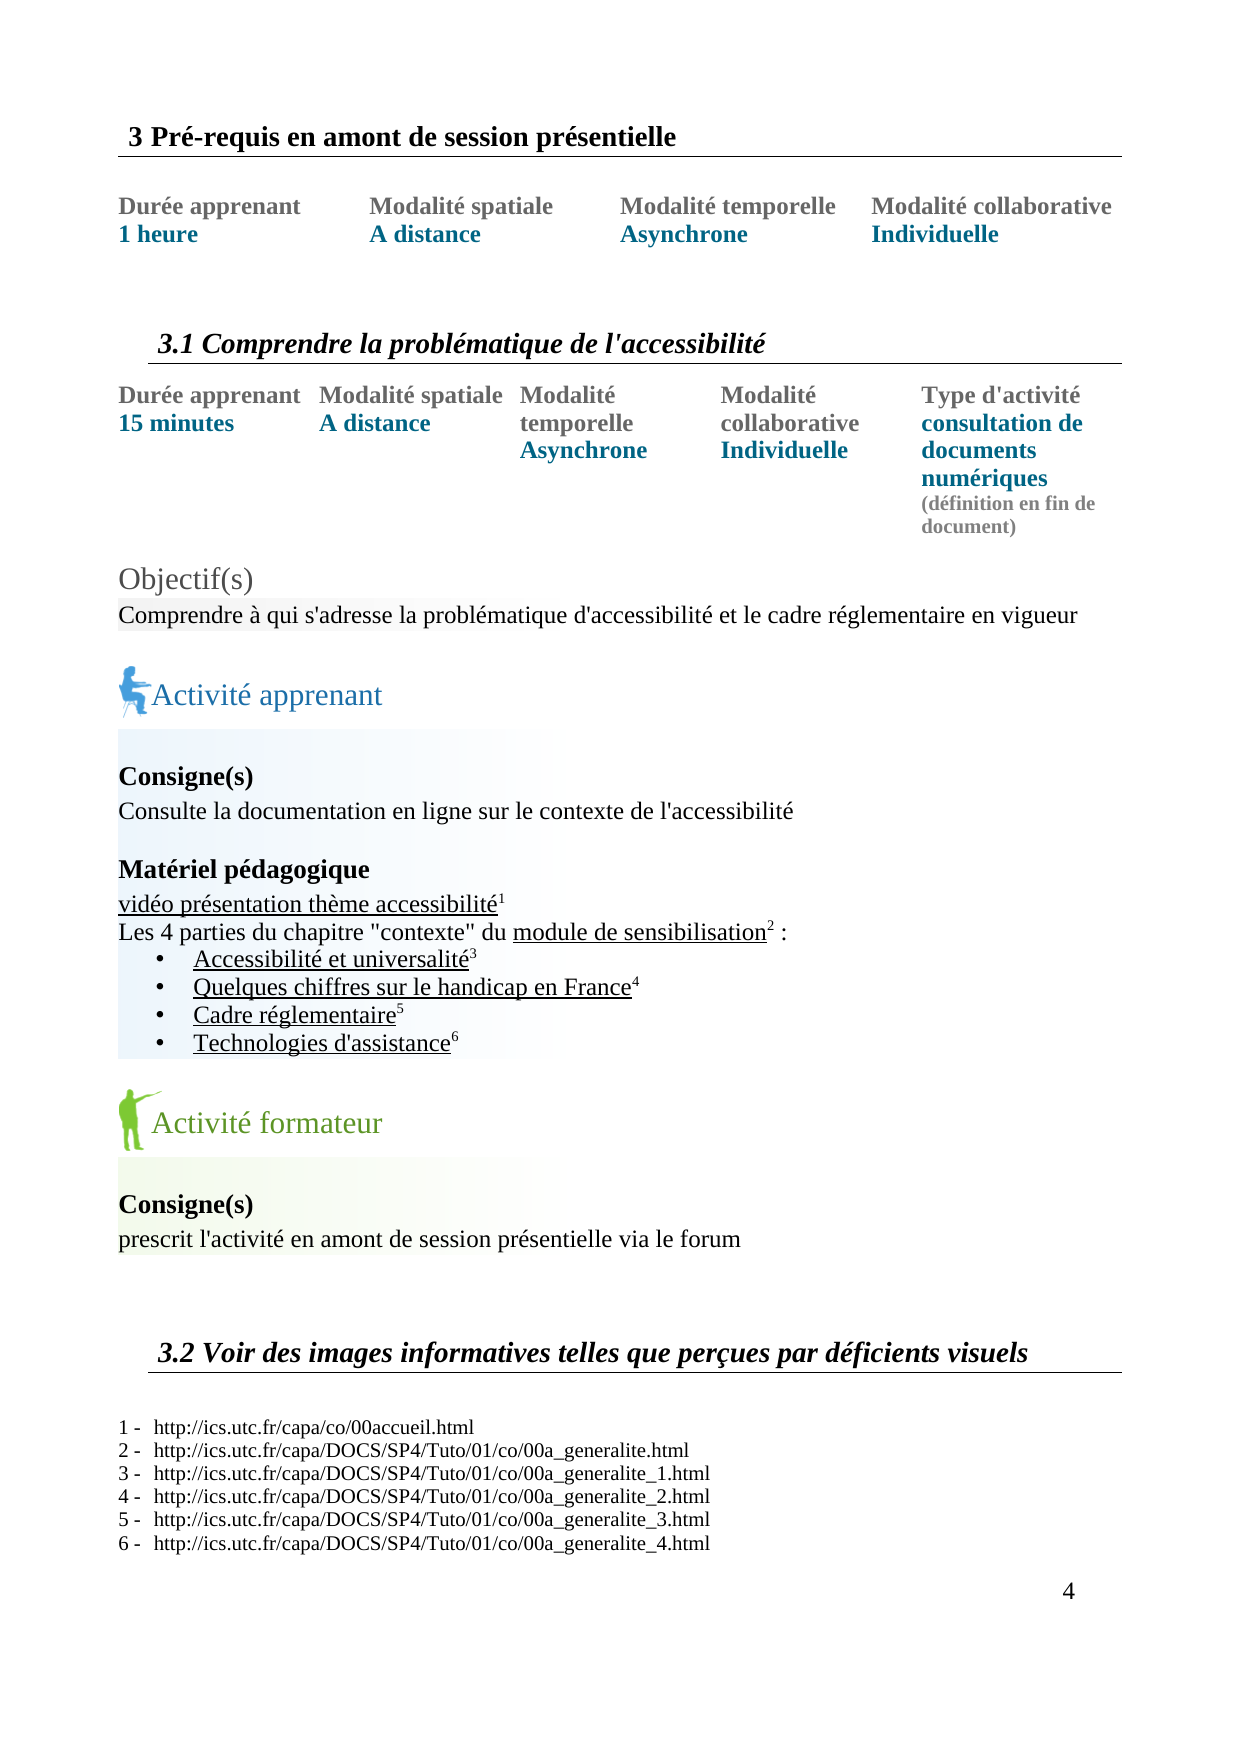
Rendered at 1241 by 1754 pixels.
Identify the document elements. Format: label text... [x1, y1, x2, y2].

list http://ics.utc.fr/capa/DOCS/SP4/Tuto/01/co/00a_generalite_3.html [118, 1508, 1122, 1531]
text prescrit l'activité en amont de session présentielle via le forum [118, 1225, 1122, 1253]
title Voir des images informatives telles que perçues par déficients visuels [148, 1334, 1122, 1372]
list Technologies d'assistance [156, 1029, 1122, 1056]
table_header Type d'activité consultation de documents numériques (définition en fin de document) [921, 364, 1122, 538]
text Consigne(s) [118, 1189, 1122, 1219]
table_header Durée apprenant 15 minutes [118, 363, 319, 538]
text Consulte la documentation en ligne sur le contexte de l'accessibilité [118, 797, 1122, 825]
list http://ics.utc.fr/capa/DOCS/SP4/Tuto/01/co/00a_generalite_2.html [118, 1485, 1122, 1508]
table_header Durée apprenant 1 heure [118, 175, 369, 248]
list http://ics.utc.fr/capa/DOCS/SP4/Tuto/01/co/00a_generalite_4.html [118, 1531, 1122, 1554]
text http://ics.utc.fr/capa/DOCS/SP4/Tuto/01/co/00a_generalite.html [118, 1439, 1122, 1462]
list Accessibilité et universalité [156, 946, 1122, 973]
list http://ics.utc.fr/capa/DOCS/SP4/Tuto/01/co/00a_generalite_1.html [118, 1462, 1122, 1485]
table_header Modalité spatiale A distance [319, 364, 519, 538]
text Activité apprenant [119, 658, 1122, 727]
text Activité formateur [119, 1086, 1122, 1155]
text Matériel pédagogique [118, 854, 1122, 884]
title Comprendre la problématique de l'accessibilité [148, 324, 1122, 363]
text http://ics.utc.fr/capa/co/00accueil.html [118, 1416, 1122, 1439]
list Cadre réglementaire [156, 1001, 1122, 1029]
table_header Modalité spatiale A distance [369, 175, 620, 248]
picture [118, 598, 1123, 631]
table_header Modalité collaborative Individuelle [720, 364, 921, 538]
title Pré-requis en amont de session présentielle [118, 118, 1122, 156]
list Quelques chiffres sur le handicap en France [156, 973, 1122, 1001]
text Consigne(s) [118, 761, 1122, 791]
table_header Modalité temporelle Asynchrone [620, 175, 871, 248]
text Comprendre à qui s'adresse la problématique d'accessibilité et le cadre réglementaire en vigueur [118, 601, 1122, 629]
table_header Modalité collaborative Individuelle [871, 175, 1122, 248]
table_header Modalité temporelle Asynchrone [520, 364, 720, 538]
text Objectif(s) [118, 562, 1122, 596]
text Les 4 parties du chapitre "contexte" du module de sensibilisation : [118, 918, 1122, 946]
picture [118, 729, 1123, 1059]
picture [118, 1157, 1123, 1255]
text vidéo présentation thème accessibilité [118, 890, 1122, 918]
